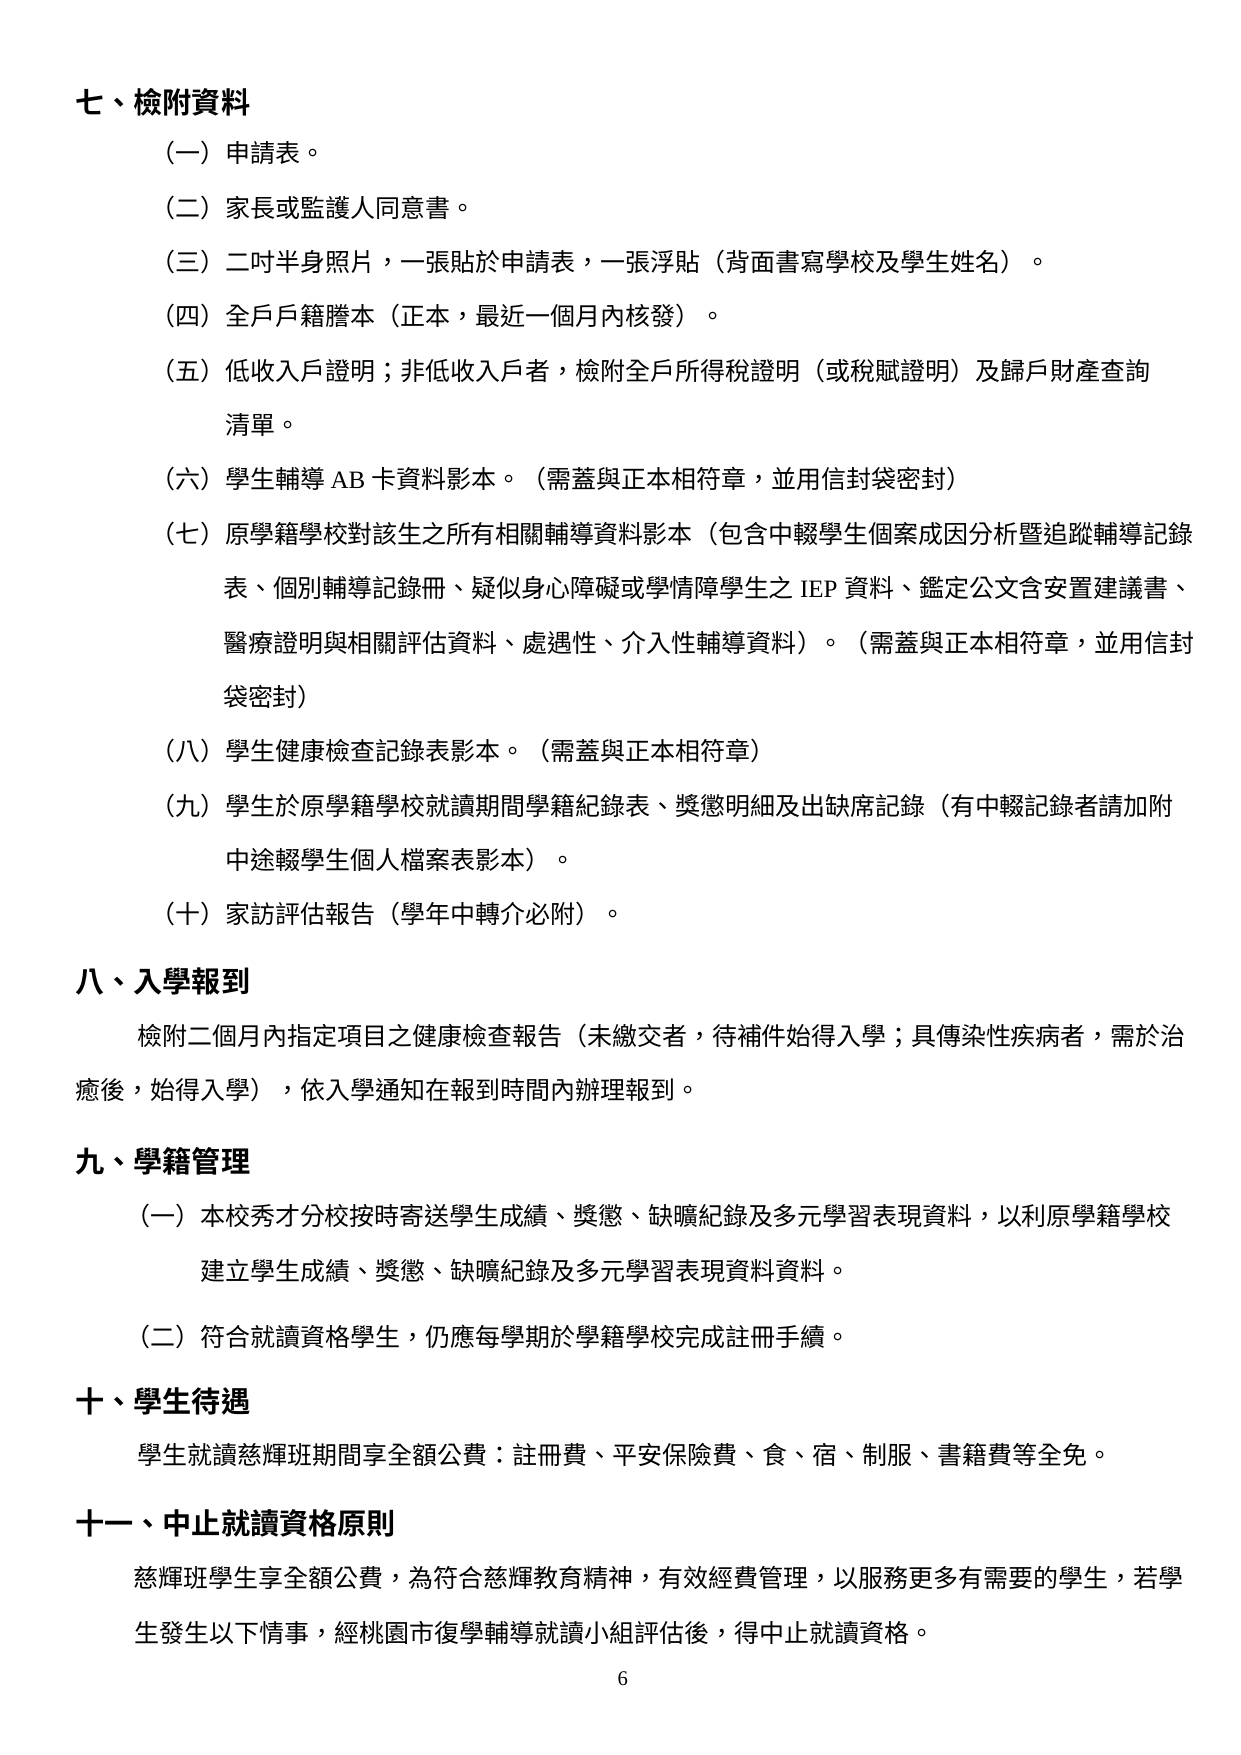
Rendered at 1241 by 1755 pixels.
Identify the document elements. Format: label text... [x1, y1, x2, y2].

text 慈輝班學生享全額公費，為符合慈輝教育精神，有效經費管理，以服務更多有需要的學生，若學生發生以下情事，經桃園市復學輔導就讀小組評估後，得中止就讀資格。 [133, 1559, 1185, 1649]
subtitle 七、檢附資料 [75, 75, 1222, 123]
subtitle 十一、中止就讀資格原則 [75, 1487, 1222, 1546]
text （六）學生輔導 AB 卡資料影本。（需蓋與正本相符章，並用信封袋密封） [150, 460, 1222, 496]
text （三）二吋半身照片，一張貼於申請表，一張浮貼（背面書寫學校及學生姓名）。 [150, 242, 1222, 279]
subtitle 九、學籍管理 [75, 1125, 1222, 1184]
text （四）全戶戶籍謄本（正本，最近一個月內核發）。 [150, 297, 1222, 333]
text （五）低收入戶證明；非低收入戶者，檢附全戶所得稅證明（或稅賦證明）及歸戶財產查詢清單。 [150, 351, 1151, 442]
text （十）家訪評估報告（學年中轉介必附）。 [150, 895, 1222, 931]
text 學生就讀慈輝班期間享全額公費：註冊費、平安保險費、食、宿、制服、書籍費等全免。 [137, 1424, 1222, 1475]
text （二）家長或監護人同意書。 [150, 188, 1222, 224]
text （一）申請表。 [150, 134, 1222, 170]
text （二）符合就讀資格學生，仍應每學期於學籍學校完成註冊手續。 [125, 1305, 1222, 1356]
subtitle 十、學生待遇 [75, 1365, 1222, 1424]
subtitle 八、入學報到 [75, 949, 1222, 1004]
text （九）學生於原學籍學校就讀期間學籍紀錄表、獎懲明細及出缺席記錄（有中輟記錄者請加附中途輟學生個人檔案表影本）。 [150, 786, 1176, 877]
text 檢附二個月內指定項目之健康檢查報告（未繳交者，待補件始得入學；具傳染性疾病者，需於治癒後，始得入學），依入學通知在報到時間內辦理報到。 [75, 1016, 1188, 1107]
text （一）本校秀才分校按時寄送學生成績、獎懲、缺曠紀錄及多元學習表現資料，以利原學籍學校建立學生成績、獎懲、缺曠紀錄及多元學習表現資料資料。 [125, 1197, 1176, 1287]
text （八）學生健康檢查記錄表影本。（需蓋與正本相符章） [150, 732, 1222, 768]
text （七）原學籍學校對該生之所有相關輔導資料影本（包含中輟學生個案成因分析暨追蹤輔導記錄表、個別輔導記錄冊、疑似身心障礙或學情障學生之 IEP 資料、鑑定公文含安置建議書、醫療證明與相關評估資料、處遇性、介入性輔導資料）。（需蓋與正本相符章，並用信封袋密封） [150, 514, 1194, 714]
